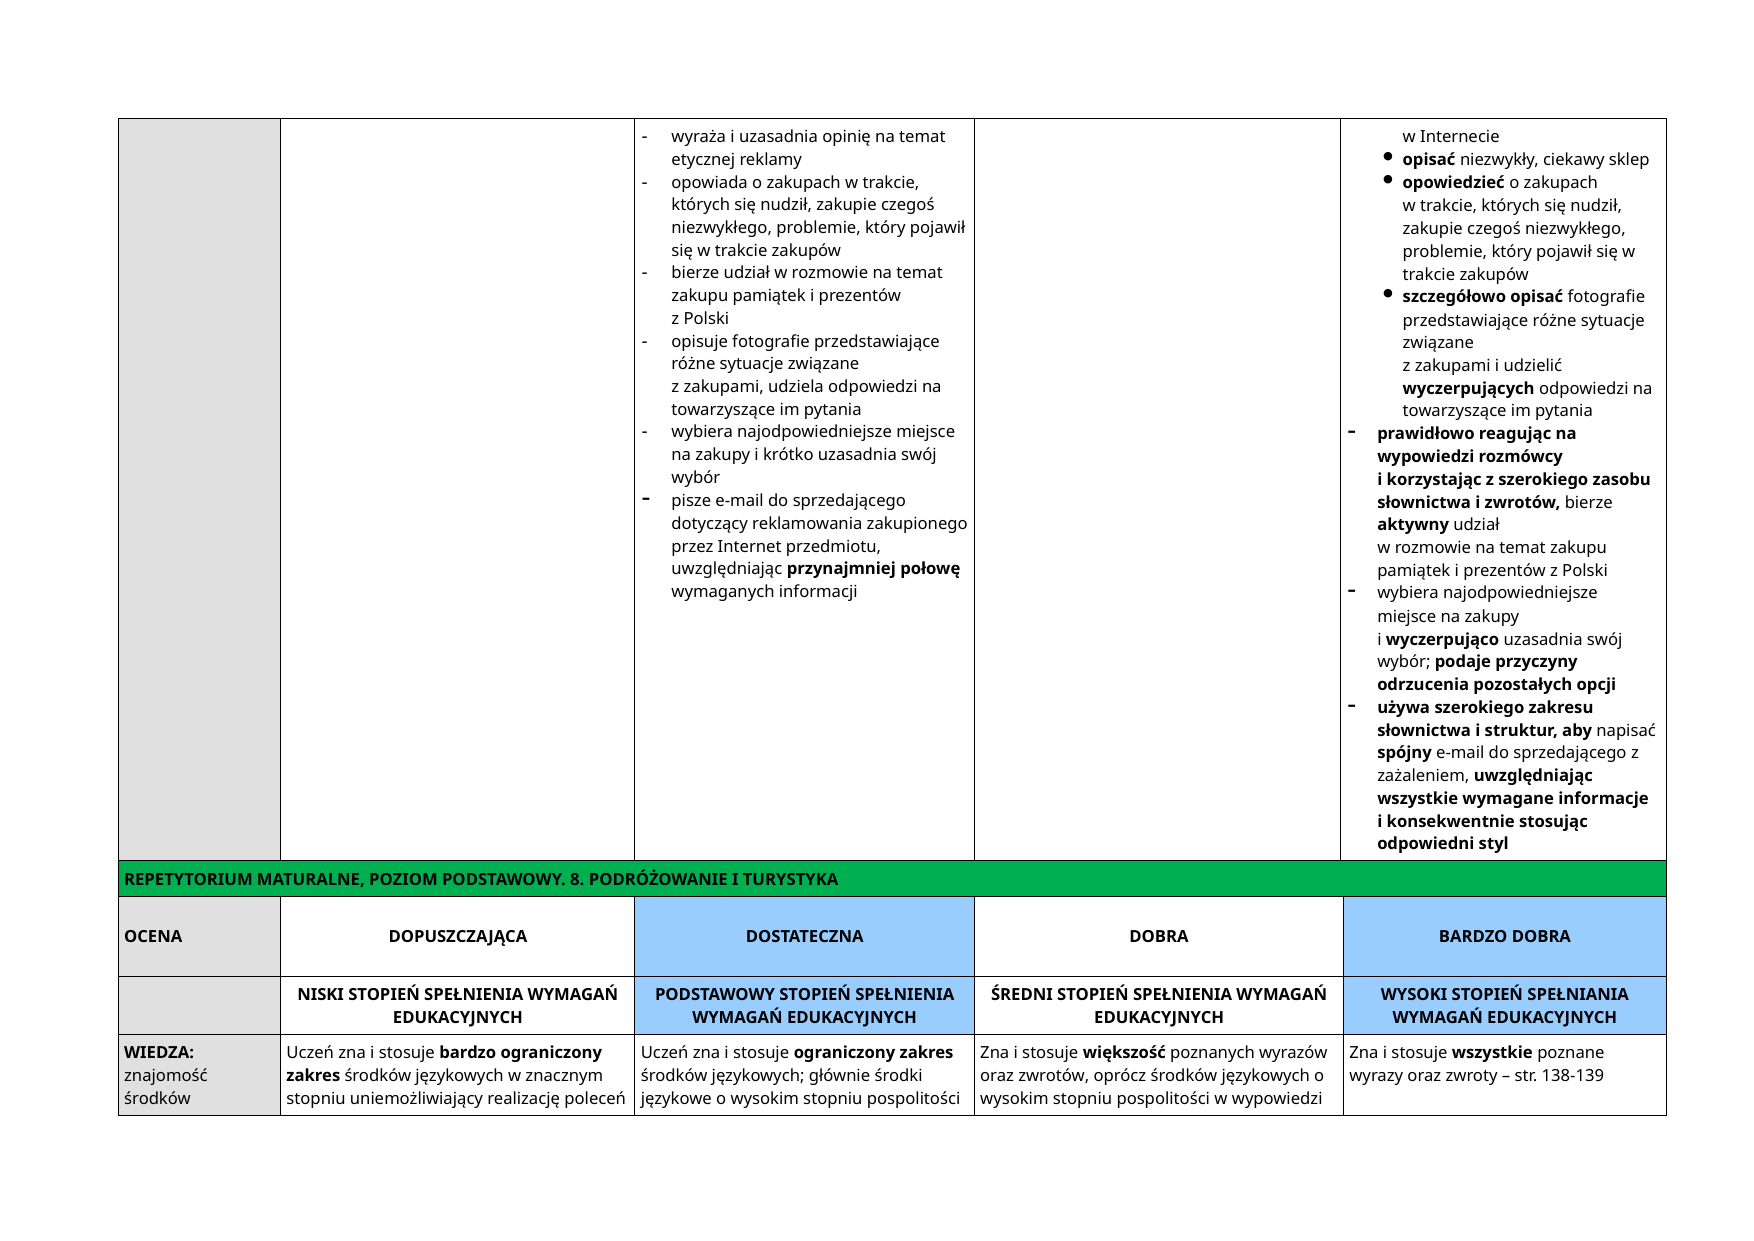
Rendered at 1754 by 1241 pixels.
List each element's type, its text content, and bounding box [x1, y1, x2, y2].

table_cell DOBRA [975, 897, 1343, 976]
table_cell WYSOKI STOPIEŃ SPEŁNIANIA WYMAGAŃ EDUKACYJNYCH [1344, 977, 1666, 1034]
table_cell REPETYTORIUM MATURALNE, POZIOM PODSTAWOWY. 8. PODRÓŻOWANIE I TURYSTYKA [119, 861, 1666, 896]
table_cell Zna i stosuje wszystkie poznane wyrazy oraz zwroty – str. 138-139 [1344, 1035, 1666, 1115]
table_cell BARDZO DOBRA [1344, 897, 1666, 976]
table_cell WIEDZA: znajomość środków [119, 1035, 280, 1115]
table_cell [119, 119, 280, 860]
table_cell DOPUSZCZAJĄCA [281, 897, 634, 976]
table_cell Uczeń zna i stosuje bardzo ograniczony zakres środków językowych w znacznym stopniu uniemożliwiający realizację poleceń [281, 1035, 634, 1115]
table_cell Uczeń zna i stosuje ograniczony zakres środków językowych; głównie środki językowe o wysokim stopniu pospolitości [635, 1035, 974, 1115]
table_cell NISKI STOPIEŃ SPEŁNIENIA WYMAGAŃ EDUKACYJNYCH [281, 977, 634, 1034]
table_cell Zna i stosuje większość poznanych wyrazów oraz zwrotów, oprócz środków językowych o wysokim stopniu pospolitości w wypowiedzi [975, 1035, 1343, 1115]
table_cell ŚREDNI STOPIEŃ SPEŁNIENIA WYMAGAŃ EDUKACYJNYCH [975, 977, 1343, 1034]
table_cell Uczeń: mówi o swoich ulubionych sklepach, sukcesie reklamy, uzależnieniu od zakupów, robieniu zakupów w towarzystwie innych osób, wydawaniu pieniędzy, wyprzedażach i zakupach w Internecie opowiada o niezwykłych sklepach, wadach i zaletach centrów handlowych wyraża i uzasadnia opinię na temat etycznej reklamy opowiada o zakupach w trakcie, których się nudził, zakupie czegoś niezwykłego, problemie, który pojawił się w trakcie zakupów bierze udział w rozmowie na temat zakupu pamiątek i prezentów z Polski opisuje fotografie przedstawiające różne sytuacje związane z zakupami, udziela odpowiedzi na towarzyszące im pytania wybiera najodpowiedniejsze miejsce na zakupy i krótko uzasadnia swój wybór pisze e-mail do sprzedającego dotyczący reklamowania zakupionego przez Internet przedmiotu, uwzględniając przynajmniej połowę wymaganych informacji [635, 119, 974, 860]
table_cell [119, 977, 280, 1034]
table_cell [281, 119, 634, 860]
table_cell Uczeń: używa szerokiego zakresu słownictwa i struktur, aby: wyrazić i uzasadnić opinię na temat zakupów, wad i zalet centrów handlowych, reklamy, uzależnieniu od zakupów, robienia zakupów w towarzystwie innych osób, wydawania pieniędzy, wyprzedaży, zakupów w Internecie opisać niezwykły, ciekawy sklep opowiedzieć o zakupach w trakcie, których się nudził, zakupie czegoś niezwykłego, problemie, który pojawił się w trakcie zakupów szczegółowo opisać fotografie przedstawiające różne sytuacje związane z zakupami i udzielić wyczerpujących odpowiedzi na towarzyszące im pytania prawidłowo reagując na wypowiedzi rozmówcy i korzystając z szerokiego zasobu słownictwa i zwrotów, bierze aktywny udział w rozmowie na temat zakupu pamiątek i prezentów z Polski wybiera najodpowiedniejsze miejsce na zakupy i wyczerpująco uzasadnia swój wybór; podaje przyczyny odrzucenia pozostałych opcji używa szerokiego zakresu słownictwa i struktur, aby napisać spójny e-mail do sprzedającego z zażaleniem, uwzględniając wszystkie wymagane informacje i konsekwentnie stosując odpowiedni styl [1341, 119, 1666, 860]
table_cell OCENA [119, 897, 280, 976]
table_cell PODSTAWOWY STOPIEŃ SPEŁNIENIA WYMAGAŃ EDUKACYJNYCH [635, 977, 974, 1034]
table_cell [975, 119, 1340, 860]
table_cell DOSTATECZNA [635, 897, 974, 976]
